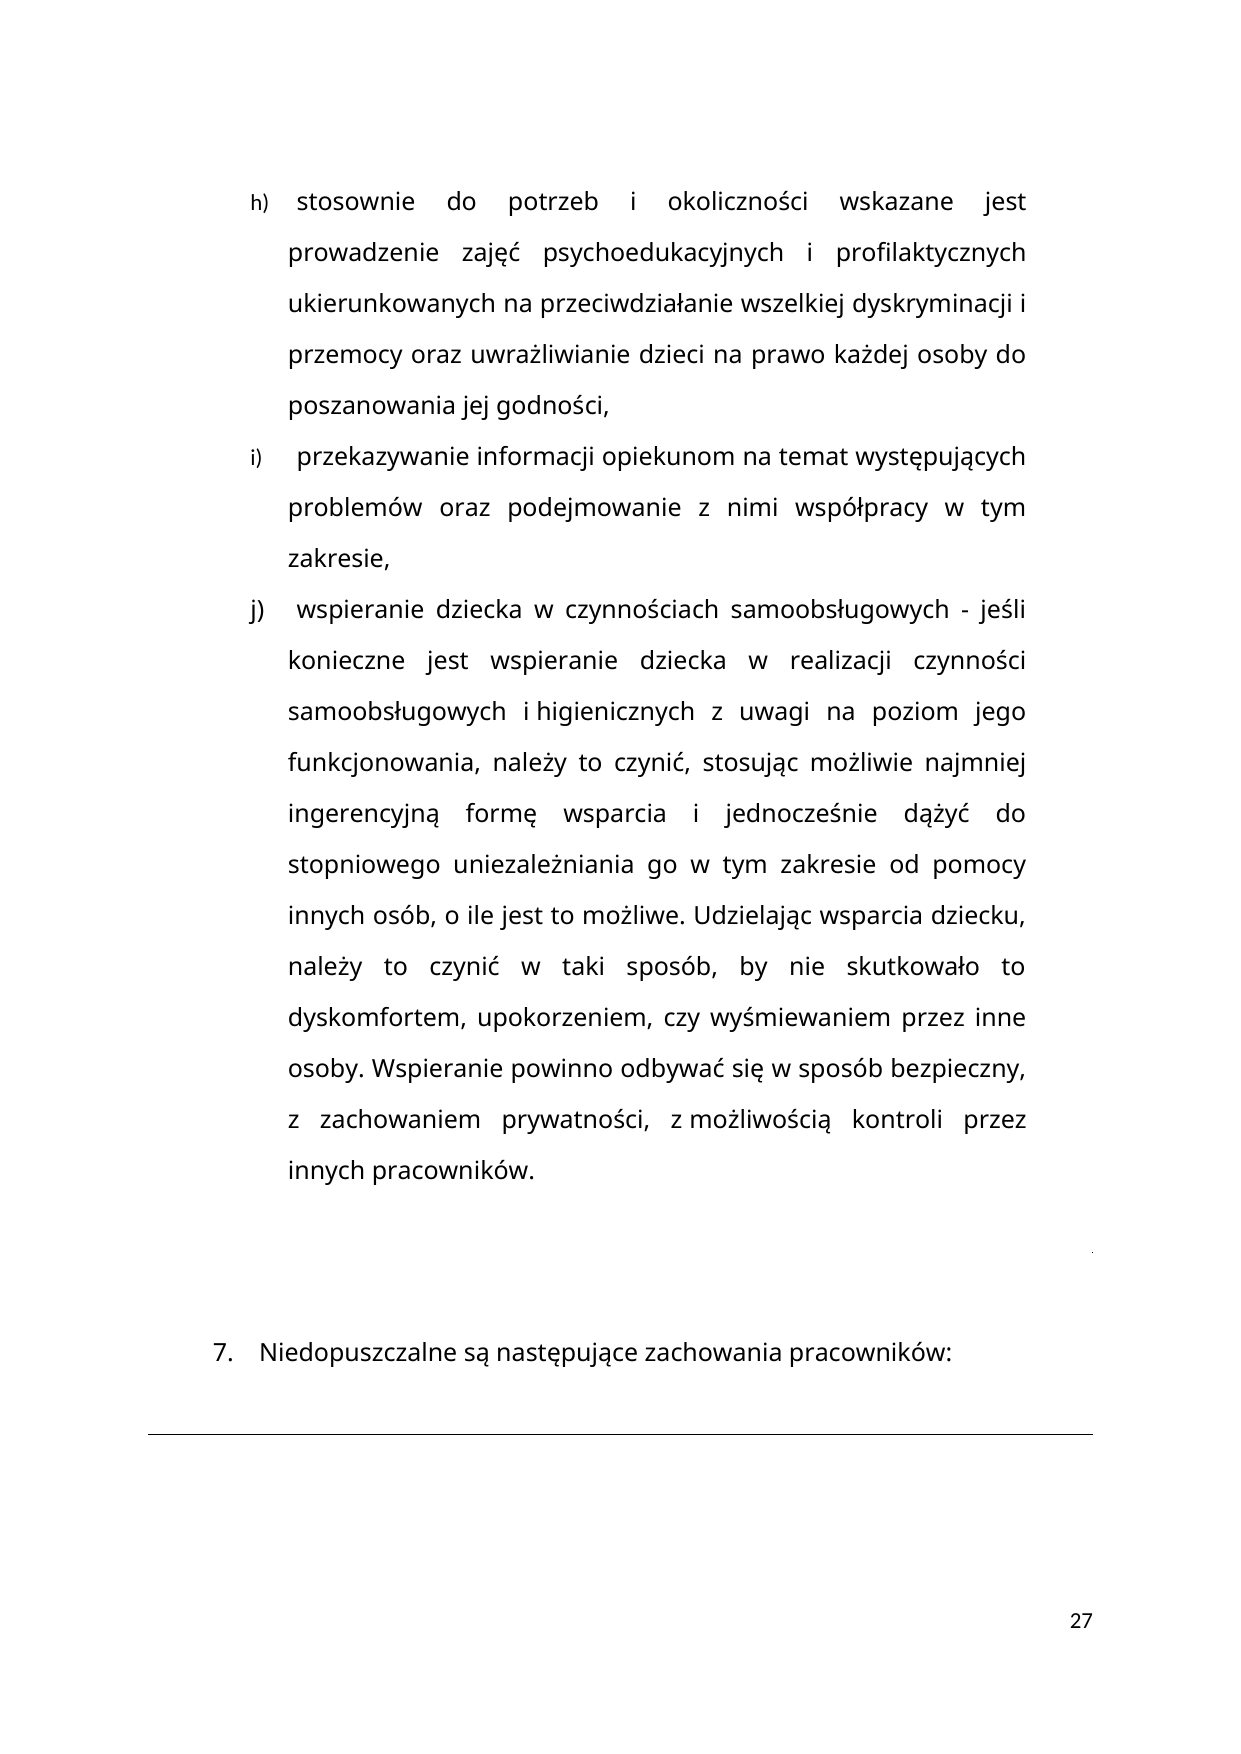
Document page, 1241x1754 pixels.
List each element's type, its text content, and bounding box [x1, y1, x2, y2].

list wspieranie dziecka w czynnościach samoobsługowych - jeśli konieczne jest wspieranie dziecka w realizacji czynności samoobsługowych i higienicznych z uwagi na poziom jego funkcjonowania, należy to czynić, stosując możliwie najmniej ingerencyjną formę wsparcia i jednocześnie dążyć do stopniowego uniezależniania go w tym zakresie od pomocy innych osób, o ile jest to możliwe. Udzielając wsparcia dziecku, należy to czynić w taki sposób, by nie skutkowało to dyskomfortem, upokorzeniem, czy wyśmiewaniem przez inne osoby. Wspieranie powinno odbywać się w sposób bezpieczny, z zachowaniem prywatności, z możliwością kontroli przez innych pracowników. [186, 526, 1092, 1252]
list stosownie do potrzeb i okoliczności wskazane jest prowadzenie zajęć psychoedukacyjnych i profilaktycznych ukierunkowanych na przeciwdziałanie wszelkiej dyskryminacji i przemocy oraz uwrażliwianie dzieci na prawo każdej osoby do poszanowania jej godności, [186, 119, 1092, 373]
list Niedopuszczalne są następujące zachowania pracowników: [149, 1271, 1092, 1433]
list przekazywanie informacji opiekunom na temat występujących problemów oraz podejmowanie z nimi współpracy w tym zakresie, [186, 373, 1092, 526]
